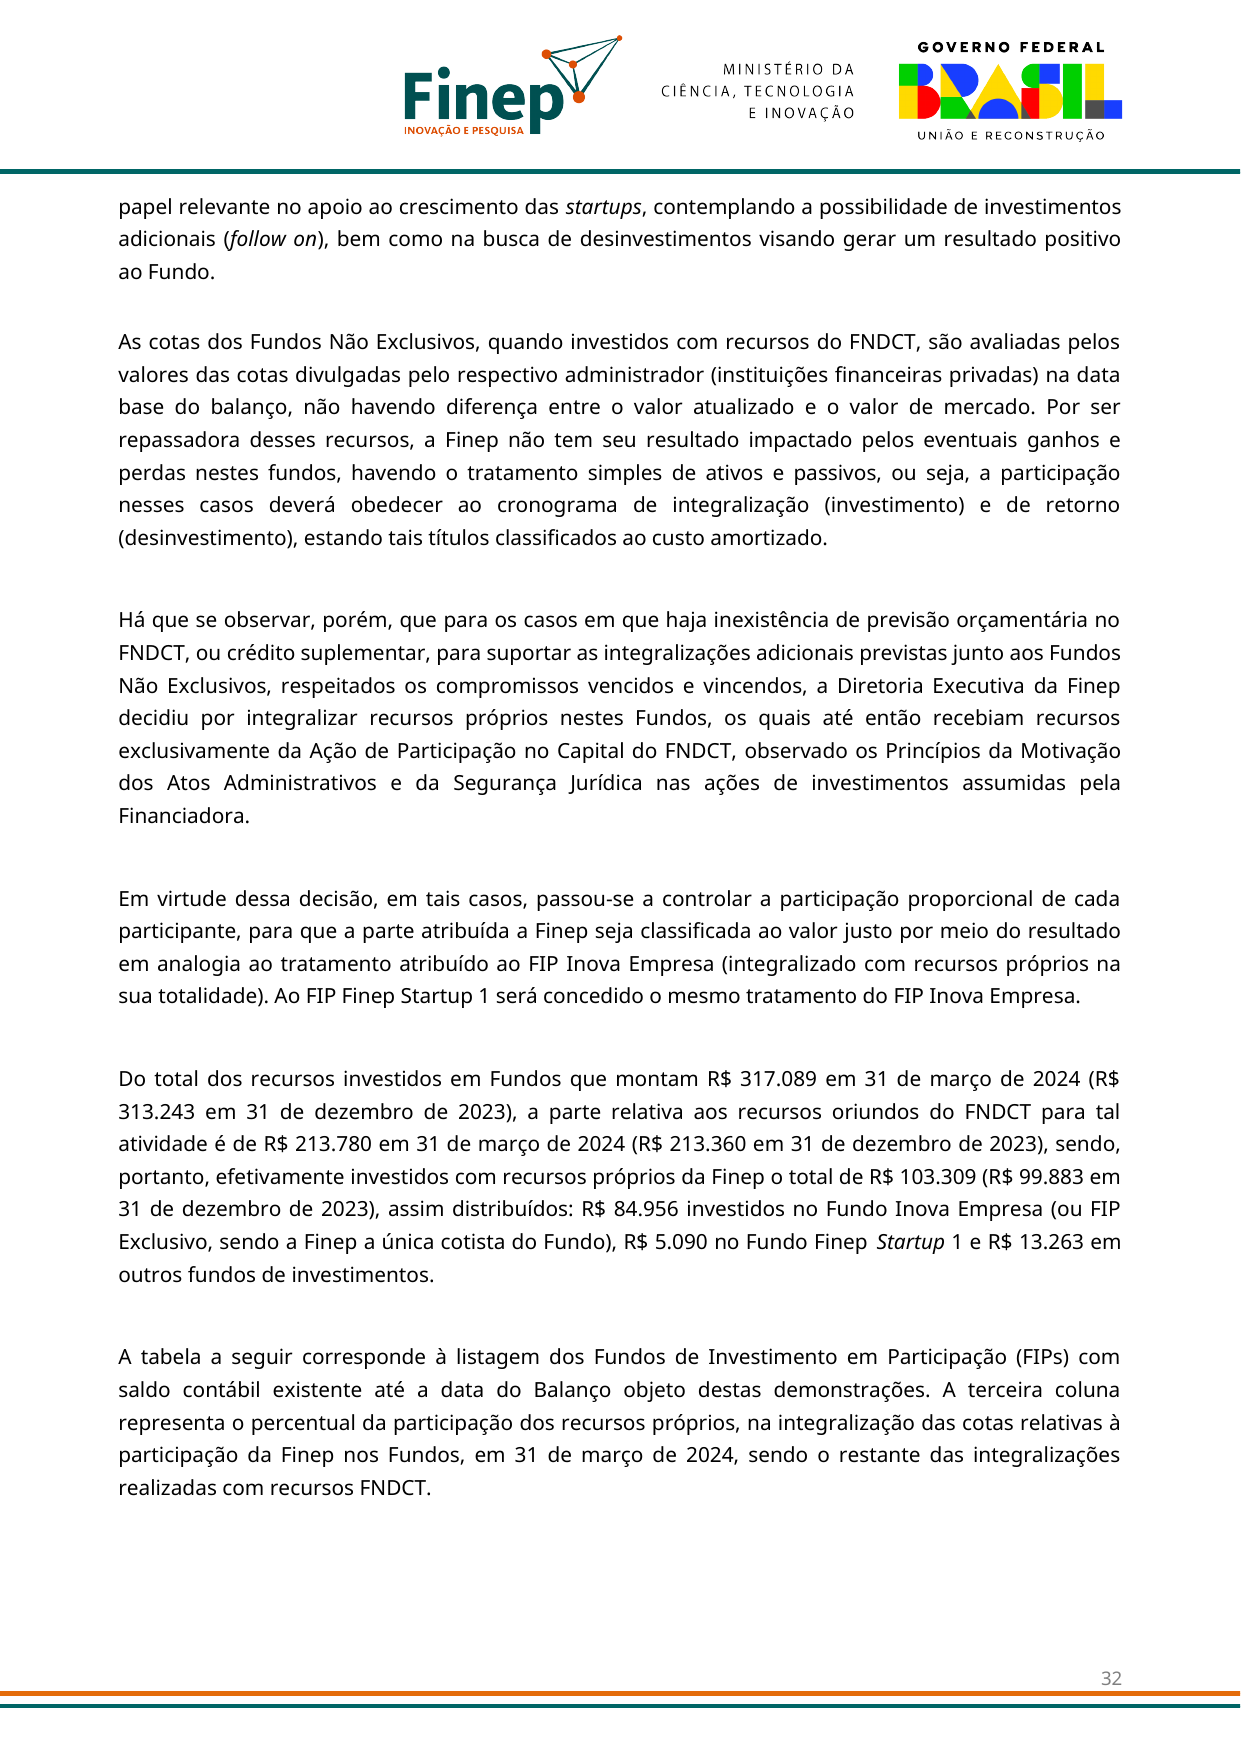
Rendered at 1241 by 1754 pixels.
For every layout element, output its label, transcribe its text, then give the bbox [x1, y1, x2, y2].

text Do total dos recursos investidos em Fundos que montam R$ 317.089 em 31 de março de 2024 (R$ 313.243 em 31 de dezembro de 2023), a parte relativa aos recursos oriundos do FNDCT para tal atividade é de R$ 213.780 em 31 de março de 2024 (R$ 213.360 em 31 de dezembro de 2023), sendo, portanto, efetivamente investidos com recursos próprios da Finep o total de R$ 103.309 (R$ 99.883 em 31 de dezembro de 2023), assim distribuídos: R$ 84.956 investidos no Fundo Inova Empresa (ou FIP Exclusivo, sendo a Finep a única cotista do Fundo), R$ 5.090 no Fundo Finep Startup 1 e R$ 13.263 em outros fundos de investimentos. [118, 1064, 1122, 1288]
text Em virtude dessa decisão, em tais casos, passou-se a controlar a participação proporcional de cada participante, para que a parte atribuída a Finep seja classificada ao valor justo por meio do resultado em analogia ao tratamento atribuído ao FIP Inova Empresa (integralizado com recursos próprios na sua totalidade). Ao FIP Finep Startup 1 será concedido o mesmo tratamento do FIP Inova Empresa. [118, 884, 1122, 1010]
text papel relevante no apoio ao crescimento das startups, contemplando a possibilidade de investimentos adicionais (follow on), bem como na busca de desinvestimentos visando gerar um resultado positivo ao Fundo. [118, 192, 1122, 286]
text Há que se observar, porém, que para os casos em que haja inexistência de previsão orçamentária no FNDCT, ou crédito suplementar, para suportar as integralizações adicionais previstas junto aos Fundos Não Exclusivos, respeitados os compromissos vencidos e vincendos, a Diretoria Executiva da Finep decidiu por integralizar recursos próprios nestes Fundos, os quais até então recebiam recursos exclusivamente da Ação de Participação no Capital do FNDCT, observado os Princípios da Motivação dos Atos Administrativos e da Segurança Jurídica nas ações de investimentos assumidas pela Financiadora. [118, 606, 1122, 829]
text A tabela a seguir corresponde à listagem dos Fundos de Investimento em Participação (FIPs) com saldo contábil existente até a data do Balanço objeto destas demonstrações. A terceira coluna representa o percentual da participação dos recursos próprios, na integralização das cotas relativas à participação da Finep nos Fundos, em 31 de março de 2024, sendo o restante das integralizações realizadas com recursos FNDCT. [118, 1342, 1122, 1501]
text As cotas dos Fundos Não Exclusivos, quando investidos com recursos do FNDCT, são avaliadas pelos valores das cotas divulgadas pelo respectivo administrador (instituições financeiras privadas) na data base do balanço, não havendo diferença entre o valor atualizado e o valor de mercado. Por ser repassadora desses recursos, a Finep não tem seu resultado impactado pelos eventuais ganhos e perdas nestes fundos, havendo o tratamento simples de ativos e passivos, ou seja, a participação nesses casos deverá obedecer ao cronograma de integralização (investimento) e de retorno (desinvestimento), estando tais títulos classificados ao custo amortizado. [118, 327, 1122, 551]
